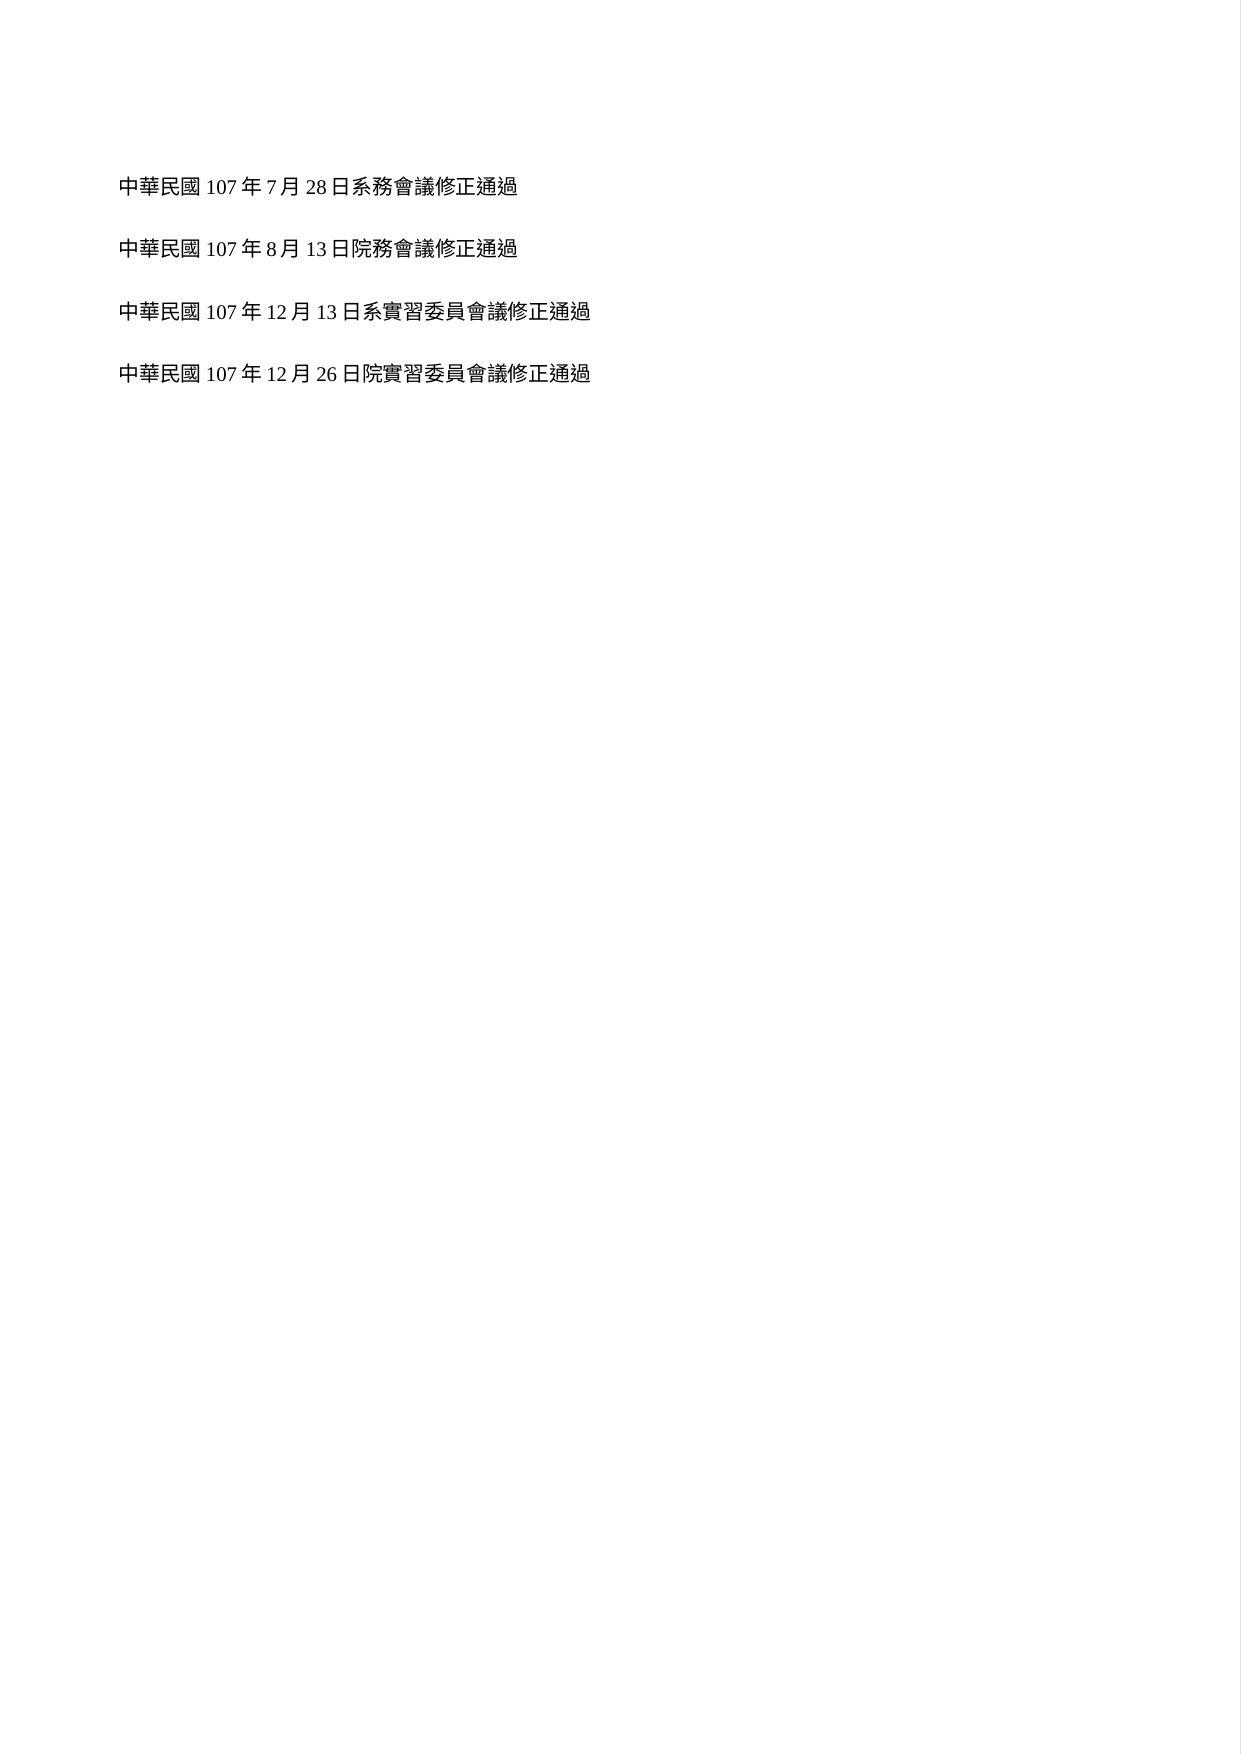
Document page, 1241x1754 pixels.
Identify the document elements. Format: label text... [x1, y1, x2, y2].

text 中華民國107年8月13日院務會議修正通過 [118, 206, 1122, 268]
text 中華民國107年12月26日院實習委員會議修正通過 [118, 331, 1122, 393]
text 中華民國107年12月13日系實習委員會議修正通過 [118, 268, 1122, 331]
text 中華民國107年7月28日系務會議修正通過 [118, 143, 1122, 206]
